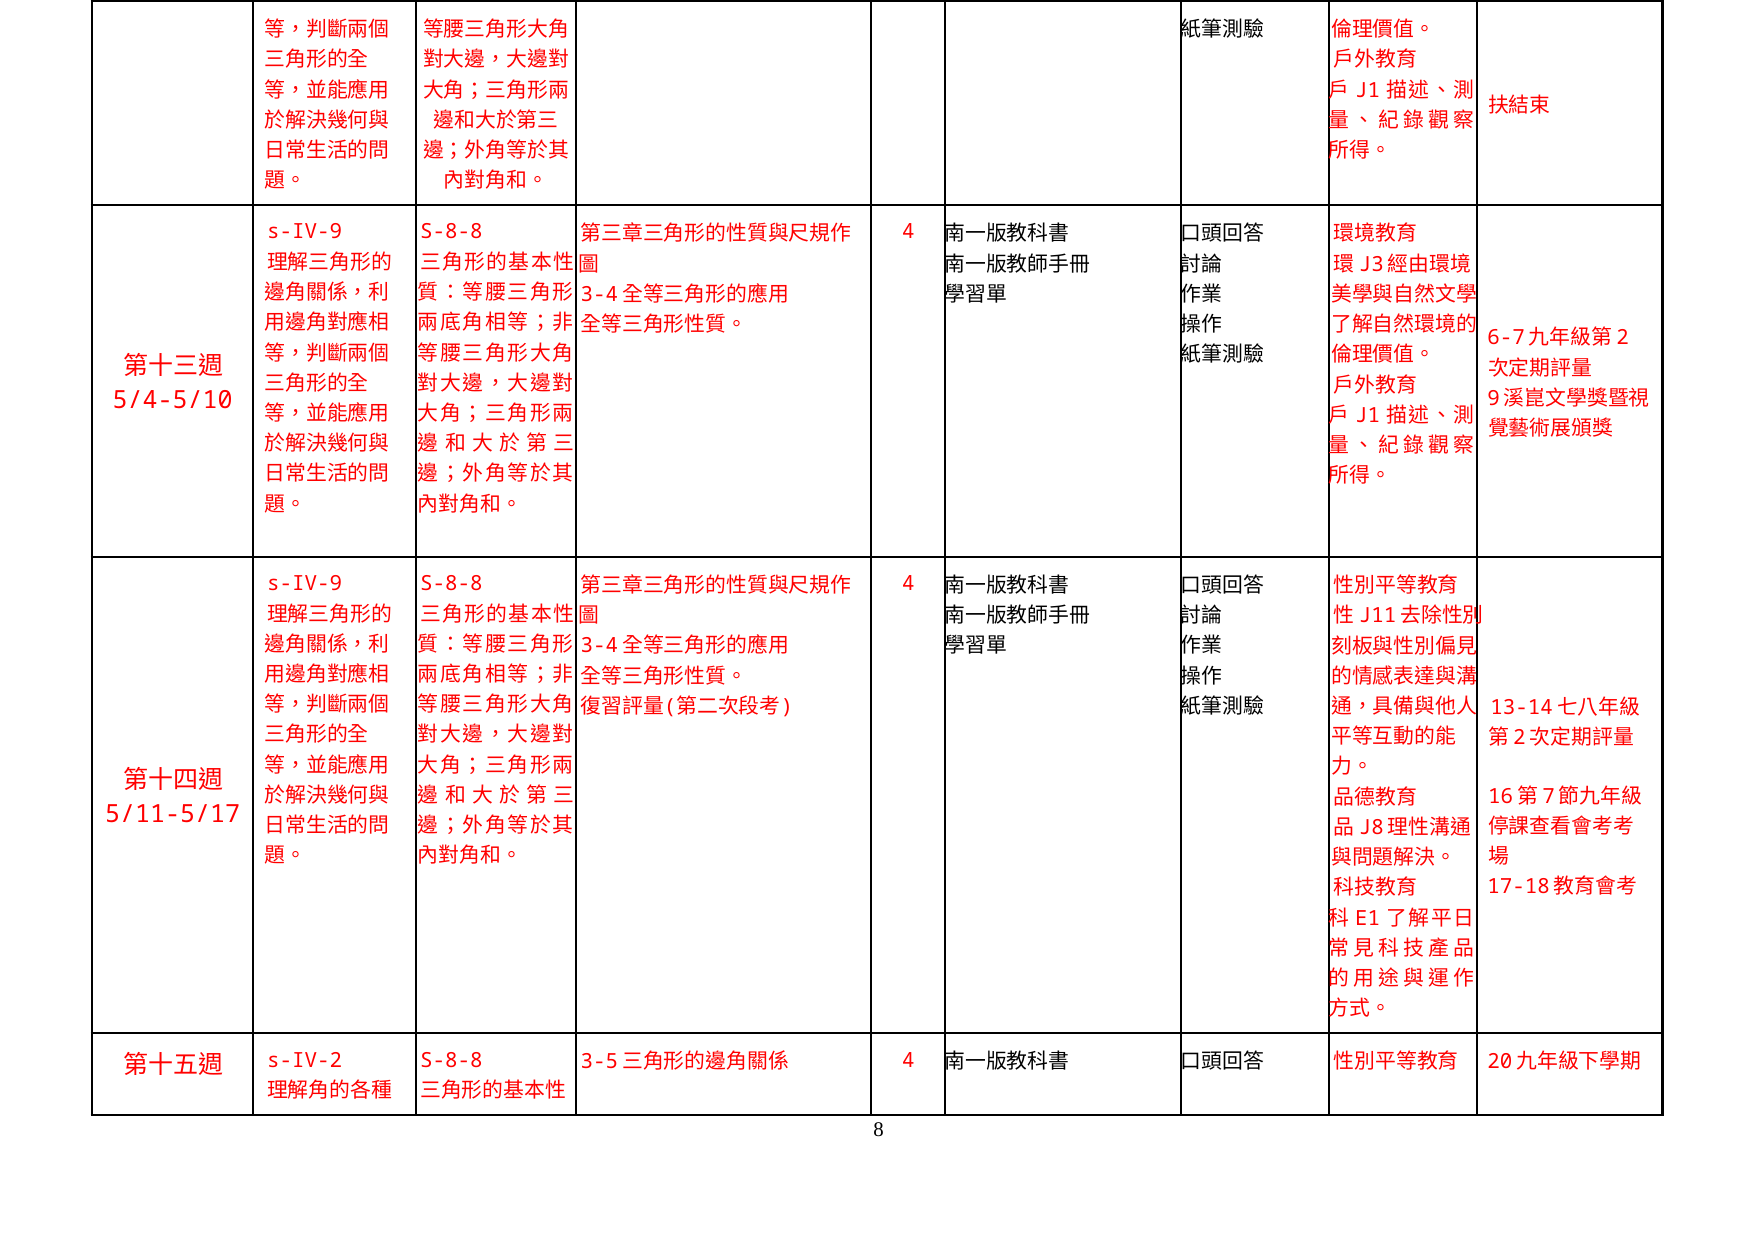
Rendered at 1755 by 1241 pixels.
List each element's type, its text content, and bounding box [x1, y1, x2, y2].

table_cell 口頭回答 討論 作業 操作 紙筆測驗 [1182, 206, 1328, 556]
table_cell S-8-8 三角形的基本性質：等腰三角形兩底角相等；非等腰三角形大角對大邊，大邊對大角；三角形兩邊和大於第三邊；外角等於其內對角和。 [417, 558, 575, 1032]
table_cell 扶結束 [1478, 2, 1661, 204]
table_cell 第十五週 [93, 1034, 252, 1114]
table_cell [577, 2, 870, 204]
table_cell 環境教育 環J3經由環境美學與自然文學了解自然環境的倫理價值。 戶外教育 戶J1描述、測量、紀錄觀察所得。 [1330, 206, 1476, 556]
table_cell 4 [872, 558, 944, 1032]
table_cell 南一版教科書 南一版教師手冊 學習單 [946, 206, 1180, 556]
table_cell 等腰三角形大角對大邊，大邊對大角；三角形兩邊和大於第三邊；外角等於其內對角和。 [417, 2, 575, 204]
table_cell 第十三週5/4-5/10 [93, 206, 252, 556]
table_cell 性別平等教育 性J11去除性別刻板與性別偏見的情感表達與溝通，具備與他人平等互動的能力。 品德教育 品J8理性溝通與問題解決。 科技教育 科E1了解平日常見科技產品的用途與運作方式。 [1330, 558, 1476, 1032]
table_cell S-8-8 三角形的基本性 [417, 1034, 575, 1114]
table_cell 第三章三角形的性質與尺規作圖 3-4全等三角形的應用 全等三角形性質。 [577, 206, 870, 556]
table_cell 3-5三角形的邊角關係 [577, 1034, 870, 1114]
table_cell 等，判斷兩個三角形的全等，並能應用於解決幾何與日常生活的問題。 [254, 2, 415, 204]
table_cell S-8-8 三角形的基本性質：等腰三角形兩底角相等；非等腰三角形大角對大邊，大邊對大角；三角形兩邊和大於第三邊；外角等於其內對角和。 [417, 206, 575, 556]
table_cell 4 [872, 206, 944, 556]
table_cell 4 [872, 1034, 944, 1114]
table_cell 南一版教科書 南一版教師手冊 學習單 [946, 558, 1180, 1032]
table_cell [93, 2, 252, 204]
table_cell 口頭回答 [1182, 1034, 1328, 1114]
table_cell 性別平等教育 性J11去除性別刻板與性別偏見的情感表達與溝通，具備與他人平等互動的能力。 品德教育 品J8理性溝通與問題解決。 科技教育 科E1了解平日常見科技產品的用途與運作方式。 [1330, 1034, 1476, 1114]
table_cell 6-7九年級第2次定期評量 9溪崑文學獎暨視覺藝術展頒獎 [1478, 206, 1661, 556]
table_cell 第三章三角形的性質與尺規作圖 3-4全等三角形的應用 全等三角形性質。 復習評量(第二次段考) [577, 558, 870, 1032]
table_cell 第十四週5/11-5/17 [93, 558, 252, 1032]
table_cell 紙筆測驗 [1182, 2, 1328, 204]
table_cell s-IV-9 理解三角形的邊角關係，利用邊角對應相等，判斷兩個三角形的全等，並能應用於解決幾何與日常生活的問題。 [254, 206, 415, 556]
table_cell 倫理價值。 戶外教育 戶J1描述、測量、紀錄觀察所得。 [1330, 2, 1476, 204]
table_cell 南一版教科書 [946, 1034, 1180, 1114]
table_cell s-IV-9 理解三角形的邊角關係，利用邊角對應相等，判斷兩個三角形的全等，並能應用於解決幾何與日常生活的問題。 [254, 558, 415, 1032]
table_cell [872, 2, 944, 204]
table_cell 13-14七八年級第2次定期評量 16第7節九年級停課查看會考考場 17-18教育會考 [1478, 558, 1661, 1032]
table_cell s-IV-2 理解角的各種 [254, 1034, 415, 1114]
table_cell 口頭回答 討論 作業 操作 紙筆測驗 [1182, 558, 1328, 1032]
table_cell [946, 2, 1180, 204]
table_cell 20九年級下學期成績補考(上午) 22數學金頭腦 [1478, 1034, 1661, 1114]
